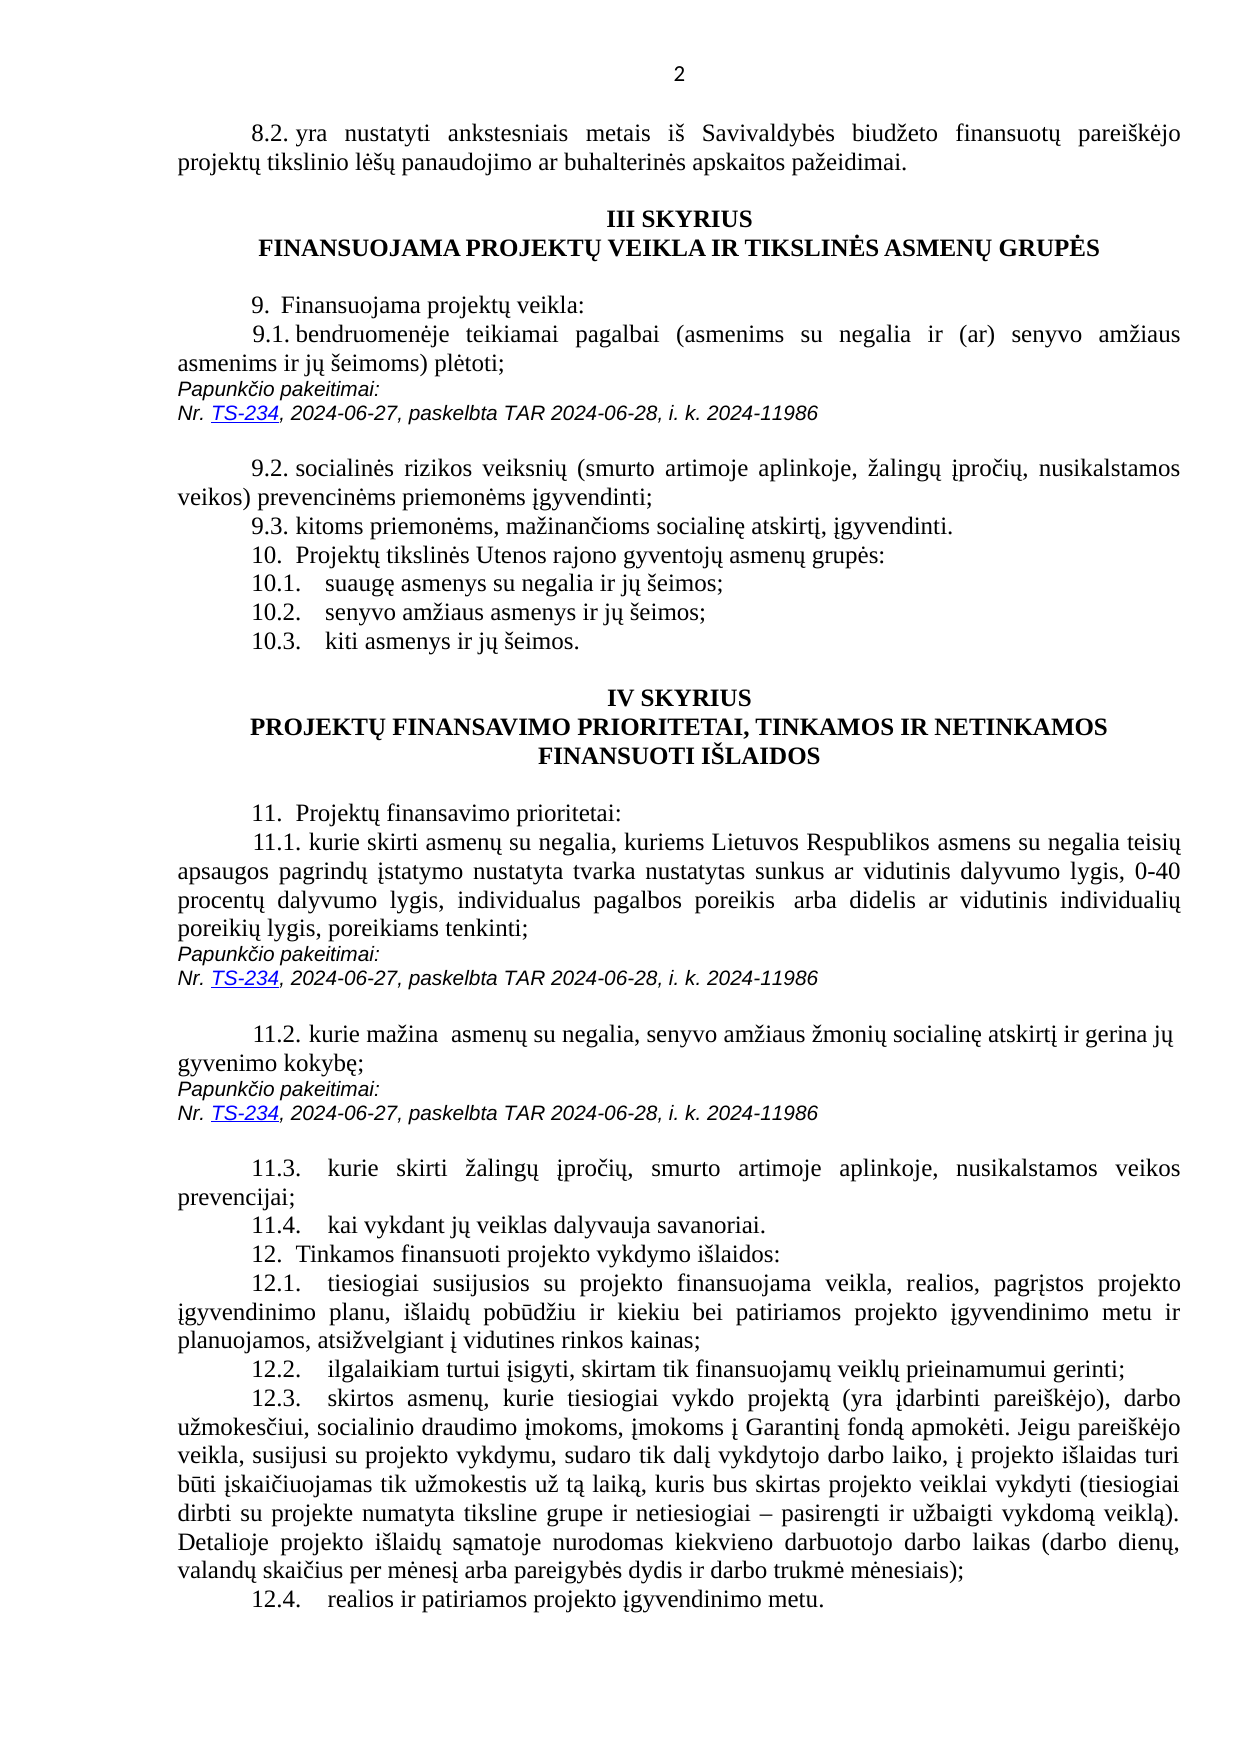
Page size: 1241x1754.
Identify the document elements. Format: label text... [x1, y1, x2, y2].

text PROJEKTŲ FINANSAVIMO PRIORITETAI, TINKAMOS IR NETINKAMOS FINANSUOTI IŠLAIDOS [177, 712, 1181, 770]
text 11.2. kurie mažina asmenų su negalia, senyvo amžiaus žmonių socialinę atskirtį ir gerina jų gyvenimo kokybę; [177, 1019, 1181, 1076]
text 12.4. realios ir patiriamos projekto įgyvendinimo metu. [177, 1584, 1181, 1613]
text Papunkčio pakeitimai: [177, 1076, 1181, 1100]
text Papunkčio pakeitimai: [177, 377, 1181, 401]
text IV SKYRIUS [177, 683, 1181, 712]
text 11.4. kai vykdant jų veiklas dalyvauja savanoriai. [177, 1211, 1181, 1239]
text 12.1. tiesiogiai susijusios su projekto finansuojama veikla, realios, pagrįstos projekto įgyvendinimo planu, išlaidų pobūdžiu ir kiekiu bei patiriamos projekto įgyvendinimo metu ir planuojamos, atsižvelgiant į vidutines rinkos kainas; [177, 1268, 1181, 1354]
text 10. Projektų tikslinės Utenos rajono gyventojų asmenų grupės: [177, 540, 1181, 568]
text 12.3. skirtos asmenų, kurie tiesiogiai vykdo projektą (yra įdarbinti pareiškėjo), darbo užmokesčiui, socialinio draudimo įmokoms, įmokoms į Garantinį fondą apmokėti. Jeigu pareiškėjo veikla, susijusi su projekto vykdymu, sudaro tik dalį vykdytojo darbo laiko, į projekto išlaidas turi būti įskaičiuojamas tik užmokestis už tą laiką, kuris bus skirtas projekto veiklai vykdyti (tiesiogiai dirbti su projekte numatyta tiksline grupe ir netiesiogiai – pasirengti ir užbaigti vykdomą veiklą). Detalioje projekto išlaidų sąmatoje nurodomas kiekvieno darbuotojo darbo laikas (darbo dienų, valandų skaičius per mėnesį arba pareigybės dydis ir darbo trukmė mėnesiais); [177, 1383, 1181, 1584]
text 9.2. socialinės rizikos veiksnių (smurto artimoje aplinkoje, žalingų įpročių, nusikalstamos veikos) prevencinėms priemonėms įgyvendinti; [177, 453, 1181, 511]
text Papunkčio pakeitimai: [177, 942, 1181, 966]
text Nr. TS-234, 2024-06-27, paskelbta TAR 2024-06-28, i. k. 2024-11986 [177, 1100, 1181, 1124]
text 10.1. suaugę asmenys su negalia ir jų šeimos; [177, 568, 1181, 597]
text 11. Projektų finansavimo prioritetai: [177, 798, 1181, 827]
text 9. Finansuojama projektų veikla: [177, 291, 1181, 319]
text 8.2. yra nustatyti ankstesniais metais iš Savivaldybės biudžeto finansuotų pareiškėjo projektų tikslinio lėšų panaudojimo ar buhalterinės apskaitos pažeidimai. [177, 118, 1181, 176]
text 9.3. kitoms priemonėms, mažinančioms socialinę atskirtį, įgyvendinti. [177, 511, 1181, 540]
text 11.1. kurie skirti asmenų su negalia, kuriems Lietuvos Respublikos asmens su negalia teisių apsaugos pagrindų įstatymo nustatyta tvarka nustatytas sunkus ar vidutinis dalyvumo lygis, 0-40 procentų dalyvumo lygis, individualus pagalbos poreikis arba didelis ar vidutinis individualių poreikių lygis, poreikiams tenkinti; [177, 827, 1181, 942]
text 12. Tinkamos finansuoti projekto vykdymo išlaidos: [177, 1239, 1181, 1268]
text FINANSUOJAMA PROJEKTŲ VEIKLA IR TIKSLINĖS ASMENŲ GRUPĖS [177, 233, 1181, 262]
text III SKYRIUS [177, 204, 1181, 233]
text 9.1. bendruomenėje teikiamai pagalbai (asmenims su negalia ir (ar) senyvo amžiaus asmenims ir jų šeimoms) plėtoti; [177, 319, 1181, 377]
text 10.2. senyvo amžiaus asmenys ir jų šeimos; [177, 597, 1181, 626]
text Nr. TS-234, 2024-06-27, paskelbta TAR 2024-06-28, i. k. 2024-11986 [177, 401, 1181, 425]
text 12.2. ilgalaikiam turtui įsigyti, skirtam tik finansuojamų veiklų prieinamumui gerinti; [177, 1354, 1181, 1383]
text 11.3. kurie skirti žalingų įpročių, smurto artimoje aplinkoje, nusikalstamos veikos prevencijai; [177, 1153, 1181, 1211]
text 10.3. kiti asmenys ir jų šeimos. [177, 626, 1181, 655]
text Nr. TS-234, 2024-06-27, paskelbta TAR 2024-06-28, i. k. 2024-11986 [177, 966, 1181, 990]
